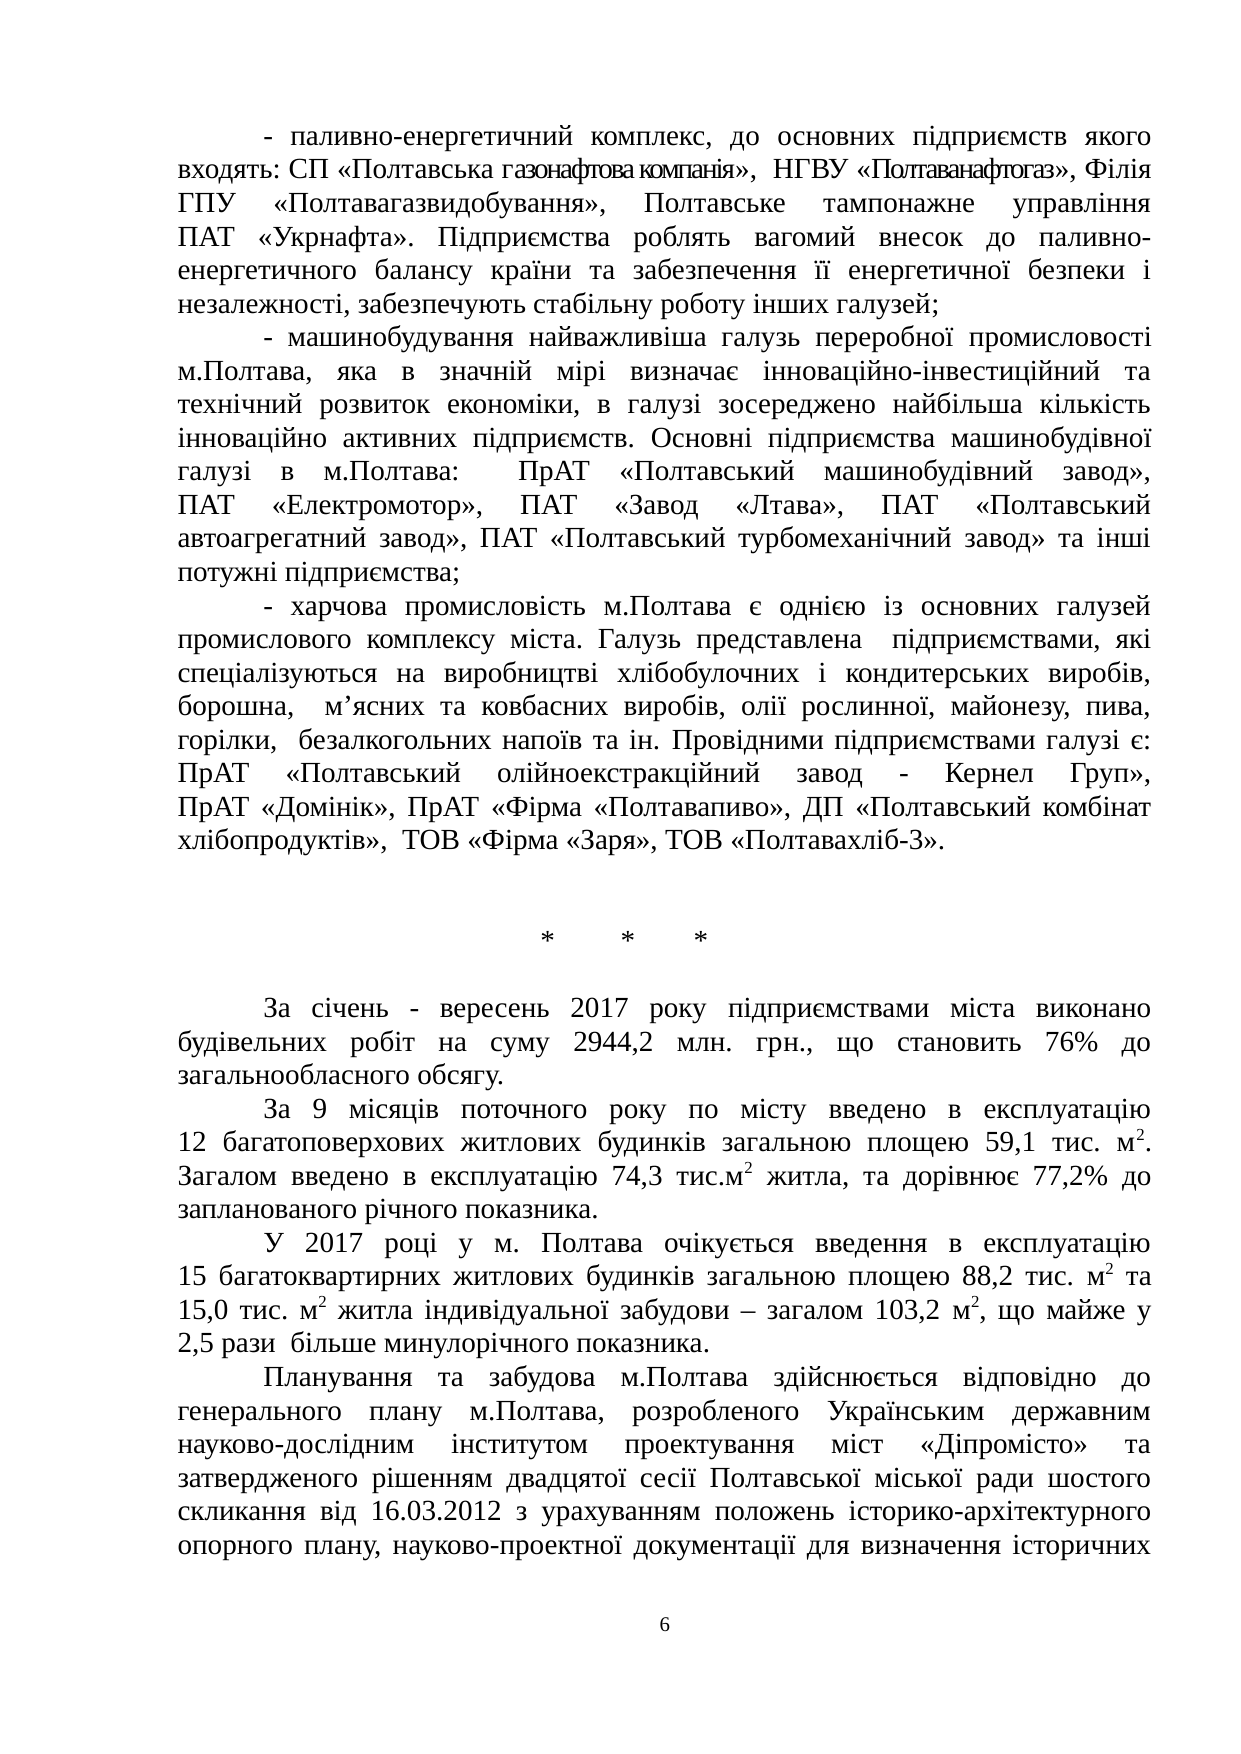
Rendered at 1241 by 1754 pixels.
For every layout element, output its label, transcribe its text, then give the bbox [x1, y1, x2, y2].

text За січень - вересень 2017 року підприємствами міста виконано будівельних робіт на суму 2944,2 млн. грн., що становить 76% до загальнообласного обсягу. [177, 990, 1152, 1091]
text - харчова промисловість м.Полтава є однією із основних галузей промислового комплексу міста. Галузь представлена підприємствами, які спеціалізуються на виробництві хлібобулочних і кондитерських виробів, борошна, м’ясних та ковбасних виробів, олії рослинної, майонезу, пива, горілки, безалкогольних напоїв та ін. Провідними підприємствами галузі є: ПрАТ «Полтавський олійноекстракційний завод - Кернел Груп», ПрАТ «Домінік», ПрАТ «Фірма «Полтавапиво», ДП «Полтавський комбінат хлібопродуктів», ТОВ «Фірма «Заря», ТОВ «Полтавахліб-3». [177, 588, 1152, 856]
text - паливно-енергетичний комплекс, до основних підприємств якого входять: СП «Полтавська газонафтова компанія», НГВУ «Полтаванафтогаз», Філія ГПУ «Полтавагазвидобування», Полтавське тампонажне управління ПАТ «Укрнафта». Підприємства роблять вагомий внесок до паливно-енергетичного балансу країни та забезпечення її енергетичної безпеки і незалежності, забезпечують стабільну роботу інших галузей; [177, 118, 1152, 319]
text - машинобудування найважливіша галузь переробної промисловості м.Полтава, яка в значній мірі визначає інноваційно-інвестиційний та технічний розвиток економіки, в галузі зосереджено найбільша кількість інноваційно активних підприємств. Основні підприємства машинобудівної галузі в м.Полтава: ПрАТ «Полтавський машинобудівний завод», ПАТ «Електромотор», ПАТ «Завод «Лтава», ПАТ «Полтавський автоагрегатний завод», ПАТ «Полтавський турбомеханічний завод» та інші потужні підприємства; [177, 319, 1152, 588]
text * * * [177, 923, 1152, 957]
text У 2017 році у м. Полтава очікується введення в експлуатацію 15 багатоквартирних житлових будинків загальною площею 88,2 тис. м2 та 15,0 тис. м2 житла індивідуальної забудови – загалом 103,2 м2, що майже у 2,5 рази більше минулорічного показника. [177, 1225, 1152, 1359]
text За 9 місяців поточного року по місту введено в експлуатацію 12 багатоповерхових житлових будинків загальною площею 59,1 тис. м2. Загалом введено в експлуатацію 74,3 тис.м2 житла, та дорівнює 77,2% до запланованого річного показника. [177, 1091, 1152, 1225]
text Планування та забудова м.Полтава здійснюється відповідно до генерального плану м.Полтава, розробленого Українським державним науково-дослідним інститутом проектування міст «Діпромісто» та затвердженого рішенням двадцятої сесії Полтавської міської ради шостого скликання від 16.03.2012 з урахуванням положень історико-архітектурного опорного плану, науково-проектної документації для визначення історичних [177, 1359, 1152, 1560]
